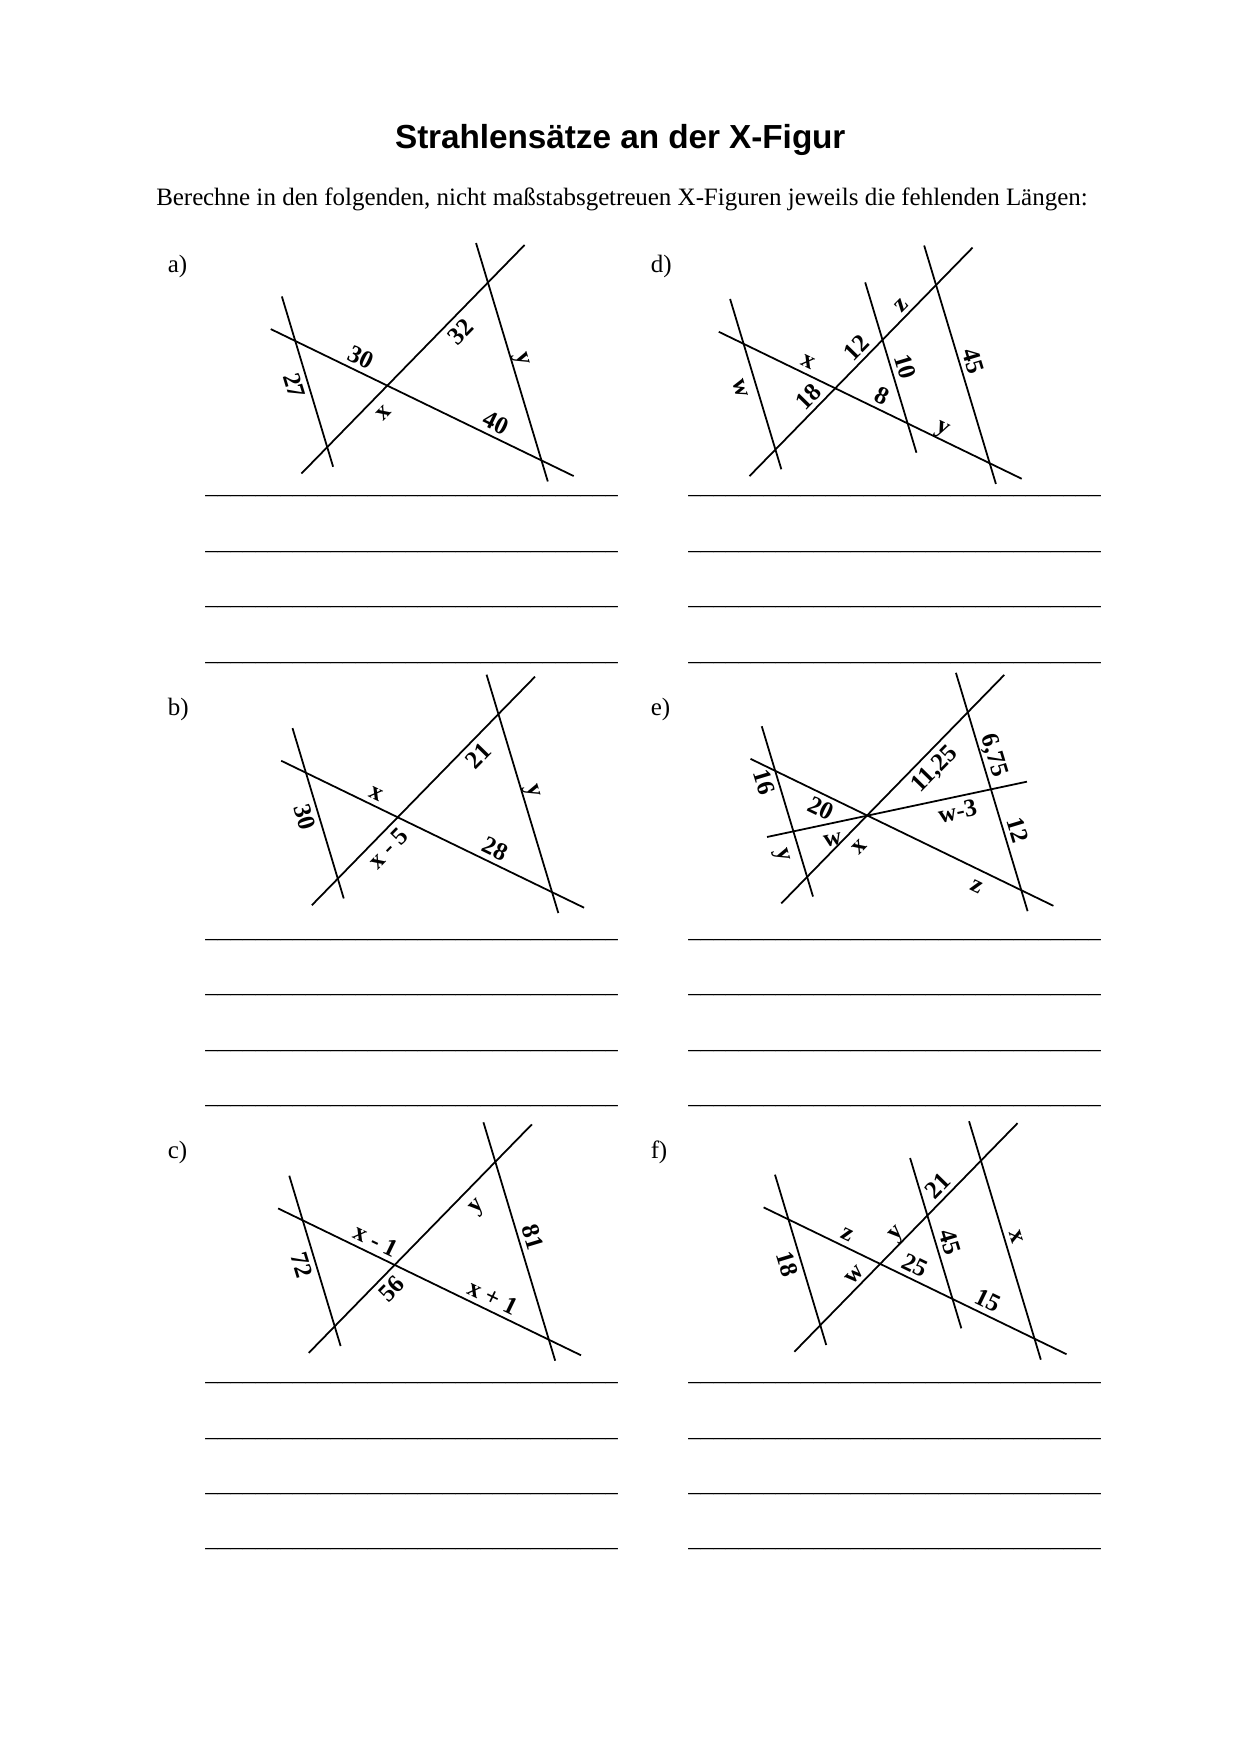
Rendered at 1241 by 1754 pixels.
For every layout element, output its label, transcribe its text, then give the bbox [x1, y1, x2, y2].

list Berechne in den folgenden, nicht maßstabsgetreuen X-Figuren jeweils die fehlenden Längen: [118, 183, 1122, 211]
table_header _________________________________ _________________________________ _________________________________ _________________________________ _________________________________ _________________________________ _________________________________ _________________________________ _________________________________ _________________________________ _________________________________ _________________________________ [639, 238, 1122, 1564]
text Strahlensätze an der X-Figur [118, 118, 1122, 155]
table_header _________________________________ _________________________________ _________________________________ _________________________________ _________________________________ _________________________________ _________________________________ _________________________________ _________________________________ _________________________________ _________________________________ _________________________________ [156, 238, 639, 1564]
